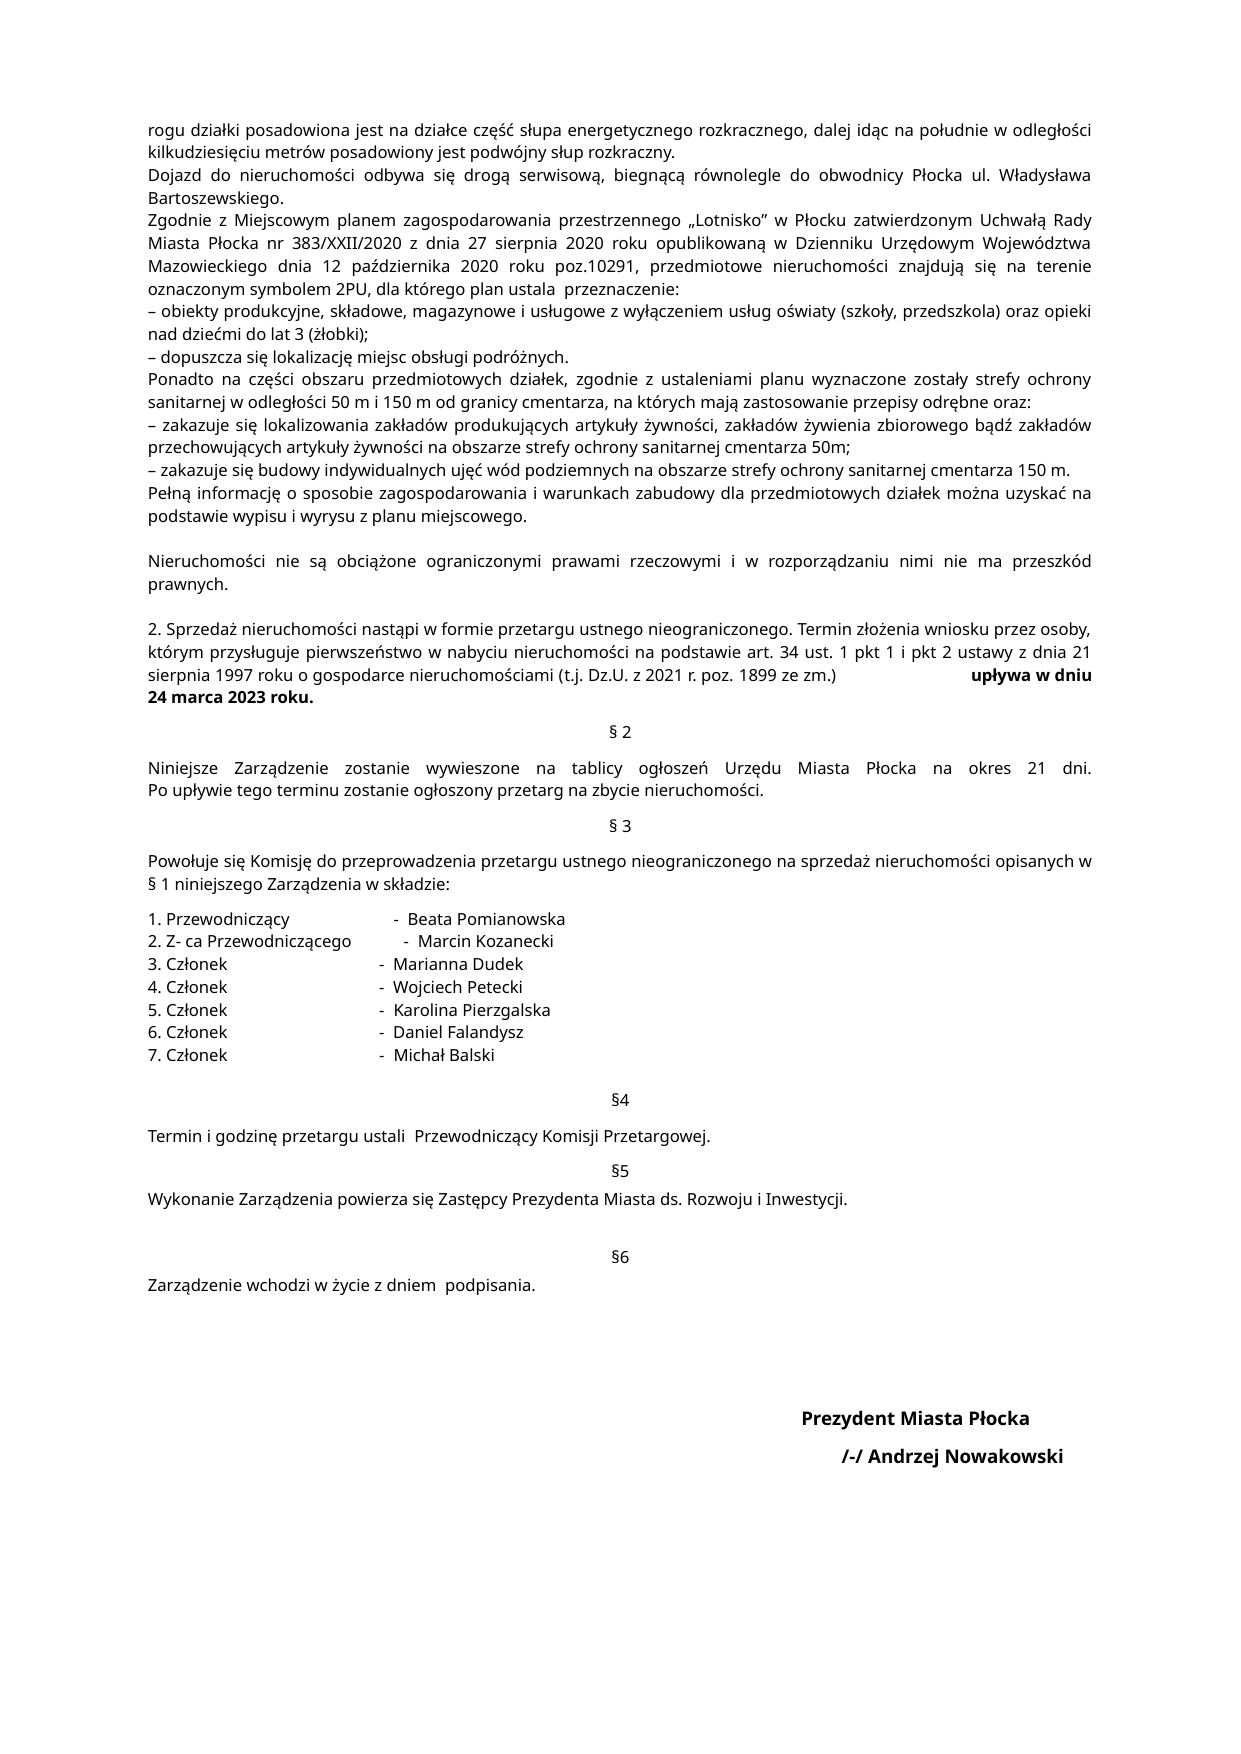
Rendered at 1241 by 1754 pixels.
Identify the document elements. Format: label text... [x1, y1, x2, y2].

text /-/ Andrzej Nowakowski [148, 1443, 1093, 1468]
text 1. Przewodniczący - Beata Pomianowska [148, 907, 1093, 930]
text 4. Członek - Wojciech Petecki [148, 975, 1093, 998]
text 6. Członek - Daniel Falandysz [148, 1021, 1093, 1043]
text Ponadto na części obszaru przedmiotowych działek, zgodnie z ustaleniami planu wyznaczone zostały strefy ochrony sanitarnej w odległości 50 m i 150 m od granicy cmentarza, na których mają zastosowanie przepisy odrębne oraz: [148, 368, 1093, 413]
text 7. Członek - Michał Balski [148, 1043, 1093, 1066]
text §4 [148, 1089, 1093, 1112]
text Pełną informację o sposobie zagospodarowania i warunkach zabudowy dla przedmiotowych działek można uzyskać na podstawie wypisu i wyrysu z planu miejscowego. [148, 481, 1093, 527]
text 2. Sprzedaż nieruchomości nastąpi w formie przetargu ustnego nieograniczonego. Termin złożenia wniosku przez osoby, którym przysługuje pierwszeństwo w nabyciu nieruchomości na podstawie art. 34 ust. 1 pkt 1 i pkt 2 ustawy z dnia 21 sierpnia 1997 roku o gospodarce nieruchomościami (t.j. Dz.U. z 2021 r. poz. 1899 ze zm.) upływa w dniu 24 marca 2023 roku. [148, 618, 1093, 708]
text Niniejsze Zarządzenie zostanie wywieszone na tablicy ogłoszeń Urzędu Miasta Płocka na okres 21 dni. Po upływie tego terminu zostanie ogłoszony przetarg na zbycie nieruchomości. [148, 756, 1093, 802]
text §5 [148, 1159, 1093, 1182]
text rogu działki posadowiona jest na działce część słupa energetycznego rozkracznego, dalej idąc na południe w odległości kilkudziesięciu metrów posadowiony jest podwójny słup rozkraczny. [148, 118, 1093, 163]
text Nieruchomości nie są obciążone ograniczonymi prawami rzeczowymi i w rozporządzaniu nimi nie ma przeszkód prawnych. [148, 549, 1093, 595]
text 2. Z- ca Przewodniczącego - Marcin Kozanecki [148, 930, 1093, 953]
text §6 [148, 1245, 1093, 1268]
text – zakazuje się budowy indywidualnych ujęć wód podziemnych na obszarze strefy ochrony sanitarnej cmentarza 150 m. [148, 459, 1093, 481]
text Dojazd do nieruchomości odbywa się drogą serwisową, biegnącą równolegle do obwodnicy Płocka ul. Władysława Bartoszewskiego. [148, 163, 1093, 209]
text Termin i godzinę przetargu ustali Przewodniczący Komisji Przetargowej. [148, 1124, 1093, 1147]
text § 3 [148, 814, 1093, 837]
text – obiekty produkcyjne, składowe, magazynowe i usługowe z wyłączeniem usług oświaty (szkoły, przedszkola) oraz opieki nad dziećmi do lat 3 (żłobki); [148, 300, 1093, 345]
text 5. Członek - Karolina Pierzgalska [148, 998, 1093, 1021]
text Wykonanie Zarządzenia powierza się Zastępcy Prezydenta Miasta ds. Rozwoju i Inwestycji. [148, 1188, 1093, 1211]
text 3. Członek - Marianna Dudek [148, 953, 1093, 975]
text Zgodnie z Miejscowym planem zagospodarowania przestrzennego „Lotnisko” w Płocku zatwierdzonym Uchwałą Rady Miasta Płocka nr 383/XXII/2020 z dnia 27 sierpnia 2020 roku opublikowaną w Dzienniku Urzędowym Województwa Mazowieckiego dnia 12 października 2020 roku poz.10291, przedmiotowe nieruchomości znajdują się na terenie oznaczonym symbolem 2PU, dla którego plan ustala przeznaczenie: [148, 209, 1093, 300]
text Powołuje się Komisję do przeprowadzenia przetargu ustnego nieograniczonego na sprzedaż nieruchomości opisanych w § 1 niniejszego Zarządzenia w składzie: [148, 849, 1093, 895]
text Prezydent Miasta Płocka [148, 1405, 1093, 1431]
text – zakazuje się lokalizowania zakładów produkujących artykuły żywności, zakładów żywienia zbiorowego bądź zakładów przechowujących artykuły żywności na obszarze strefy ochrony sanitarnej cmentarza 50m; [148, 413, 1093, 459]
text Zarządzenie wchodzi w życie z dniem podpisania. [148, 1274, 1093, 1297]
text – dopuszcza się lokalizację miejsc obsługi podróżnych. [148, 345, 1093, 368]
text § 2 [148, 721, 1093, 744]
